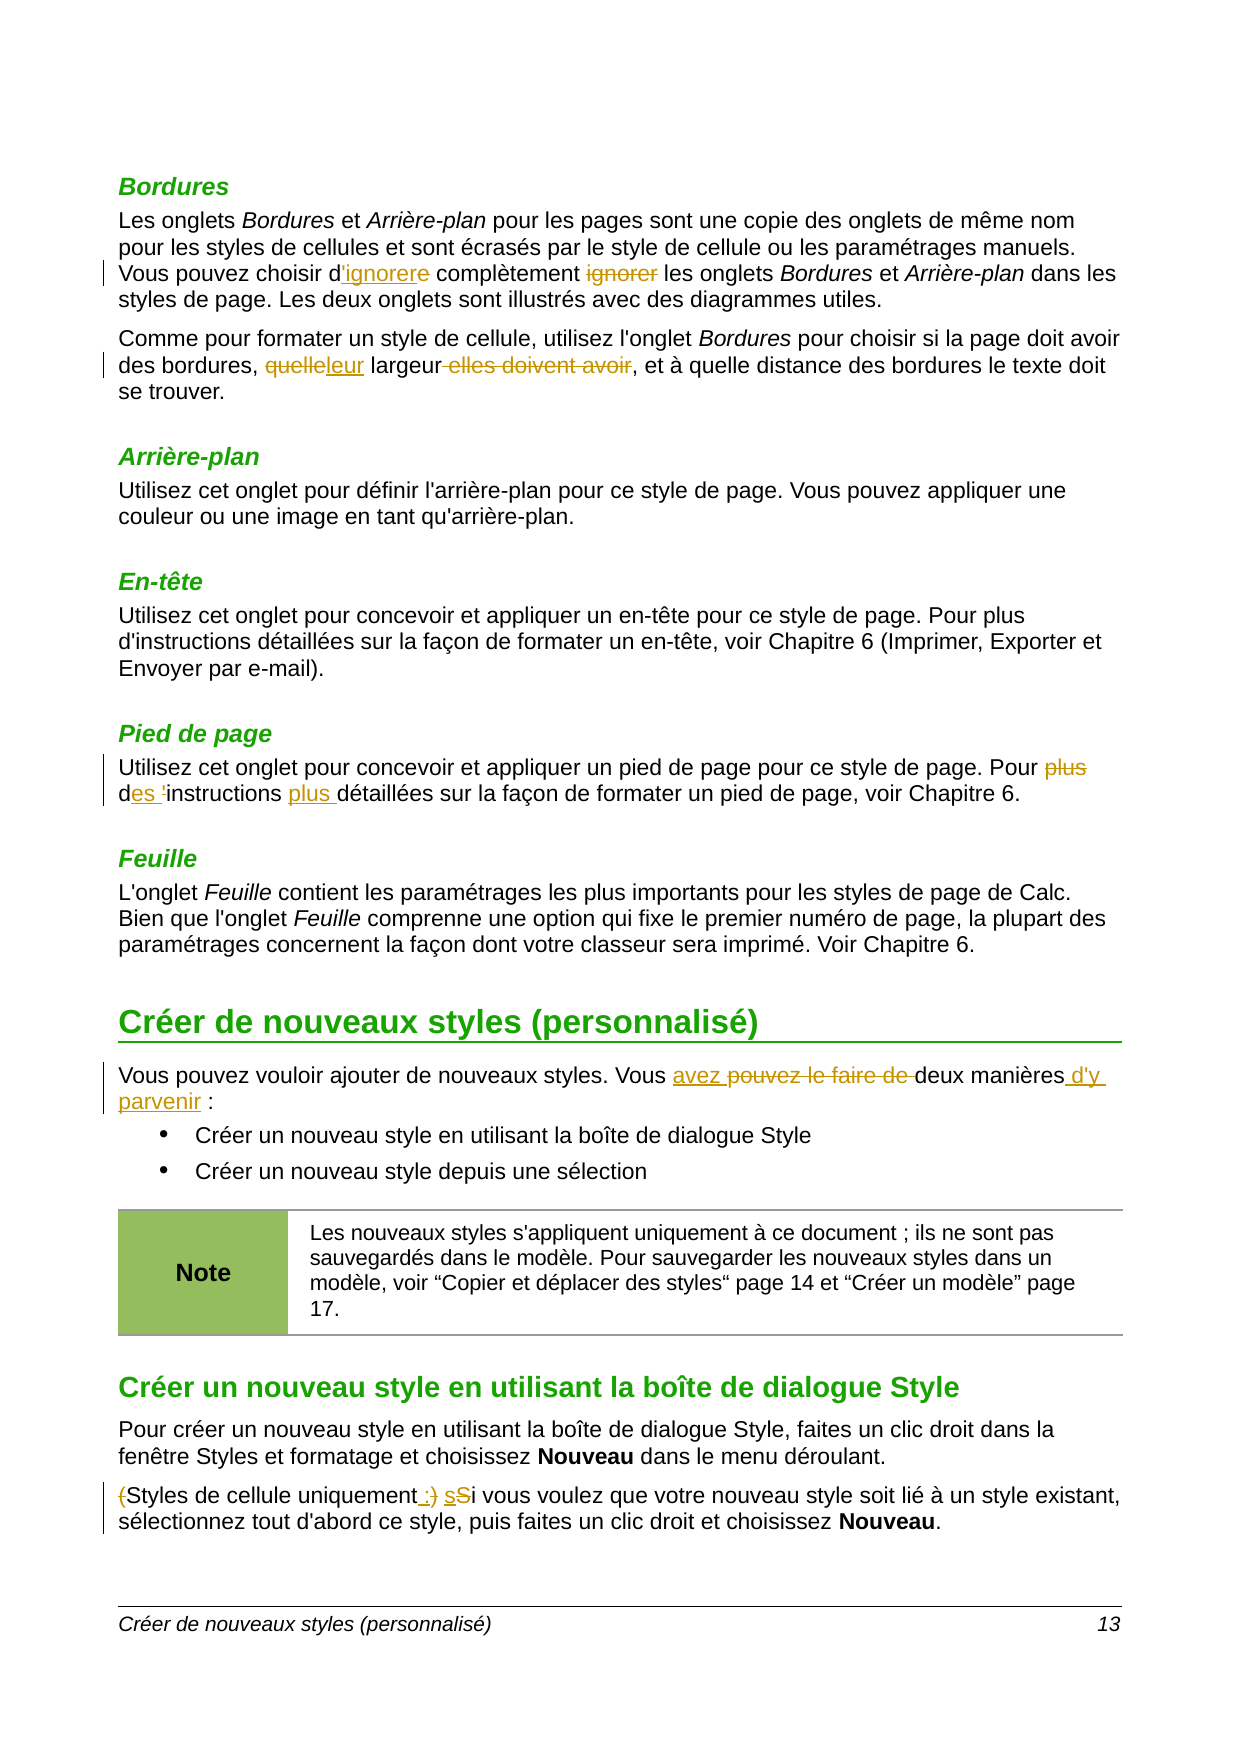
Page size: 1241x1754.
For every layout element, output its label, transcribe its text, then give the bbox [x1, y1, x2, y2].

text L'onglet Feuille contient les paramétrages les plus importants pour les styles de page de Calc. Bien que l'onglet Feuille comprenne une option qui fixe le premier numéro de page, la plupart des paramétrages concernent la façon dont votre classeur sera imprimé. Voir Chapitre 6. [118, 879, 1122, 958]
list Vous pouvez vouloir ajouter de nouveaux styles. Vous avez deux manières d'y parvenir : [118, 1062, 1122, 1114]
subtitle Bordures [118, 172, 1122, 201]
subtitle Pied de page [118, 718, 1122, 747]
text Comme pour formater un style de cellule, utilisez l'onglet Bordures pour choisir si la page doit avoir des bordures, leur largeur, et à quelle distance des bordures le texte doit se trouver. [118, 325, 1122, 404]
subtitle En-tête [118, 567, 1122, 596]
table_header Les nouveaux styles s'appliquent uniquement à ce document ; ils ne sont pas sauvegardés dans le modèle. Pour sauvegarder les nouveaux styles dans un modèle, voir “Copier et déplacer des styles“ page 15 et “Créer un modèle” page 18. [288, 1211, 1122, 1334]
text Styles de cellule uniquement : si vous voulez que votre nouveau style soit lié à un style existant, sélectionnez tout d'abord ce style, puis faites un clic droit et choisissez Nouveau. [118, 1482, 1122, 1534]
text Utilisez cet onglet pour concevoir et appliquer un en-tête pour ce style de page. Pour plus d'instructions détaillées sur la façon de formater un en-tête, voir Chapitre 6 (Imprimer, Exporter et Envoyer par e-mail). [118, 602, 1122, 681]
text Utilisez cet onglet pour définir l'arrière-plan pour ce style de page. Vous pouvez appliquer une couleur ou une image en tant qu'arrière-plan. [118, 477, 1122, 529]
subtitle Créer un nouveau style en utilisant la boîte de dialogue Style [118, 1371, 1122, 1404]
subtitle Arrière-plan [118, 442, 1122, 471]
text Utilisez cet onglet pour concevoir et appliquer un pied de page pour ce style de page. Pour des instructions plus détaillées sur la façon de formater un pied de page, voir Chapitre 6. [118, 753, 1122, 806]
subtitle Feuille [118, 844, 1122, 872]
subtitle Créer de nouveaux styles (personnalisé) [118, 1002, 1122, 1041]
text Les onglets Bordures et Arrière-plan pour les pages sont une copie des onglets de même nom pour les styles de cellules et sont écrasés par le style de cellule ou les paramétrages manuels. Vous pouvez choisir d'ignorer complètement les onglets Bordures et Arrière-plan dans les styles de page. Les deux onglets sont illustrés avec des diagrammes utiles. [118, 207, 1122, 313]
list Créer un nouveau style en utilisant la boîte de dialogue Style [156, 1121, 1122, 1150]
table_header Note [118, 1211, 288, 1334]
text Pour créer un nouveau style en utilisant la boîte de dialogue Style, faites un clic droit dans la fenêtre Styles et formatage et choisissez Nouveau dans le menu déroulant. [118, 1416, 1122, 1469]
list Créer un nouveau style depuis une sélection [156, 1156, 1122, 1185]
